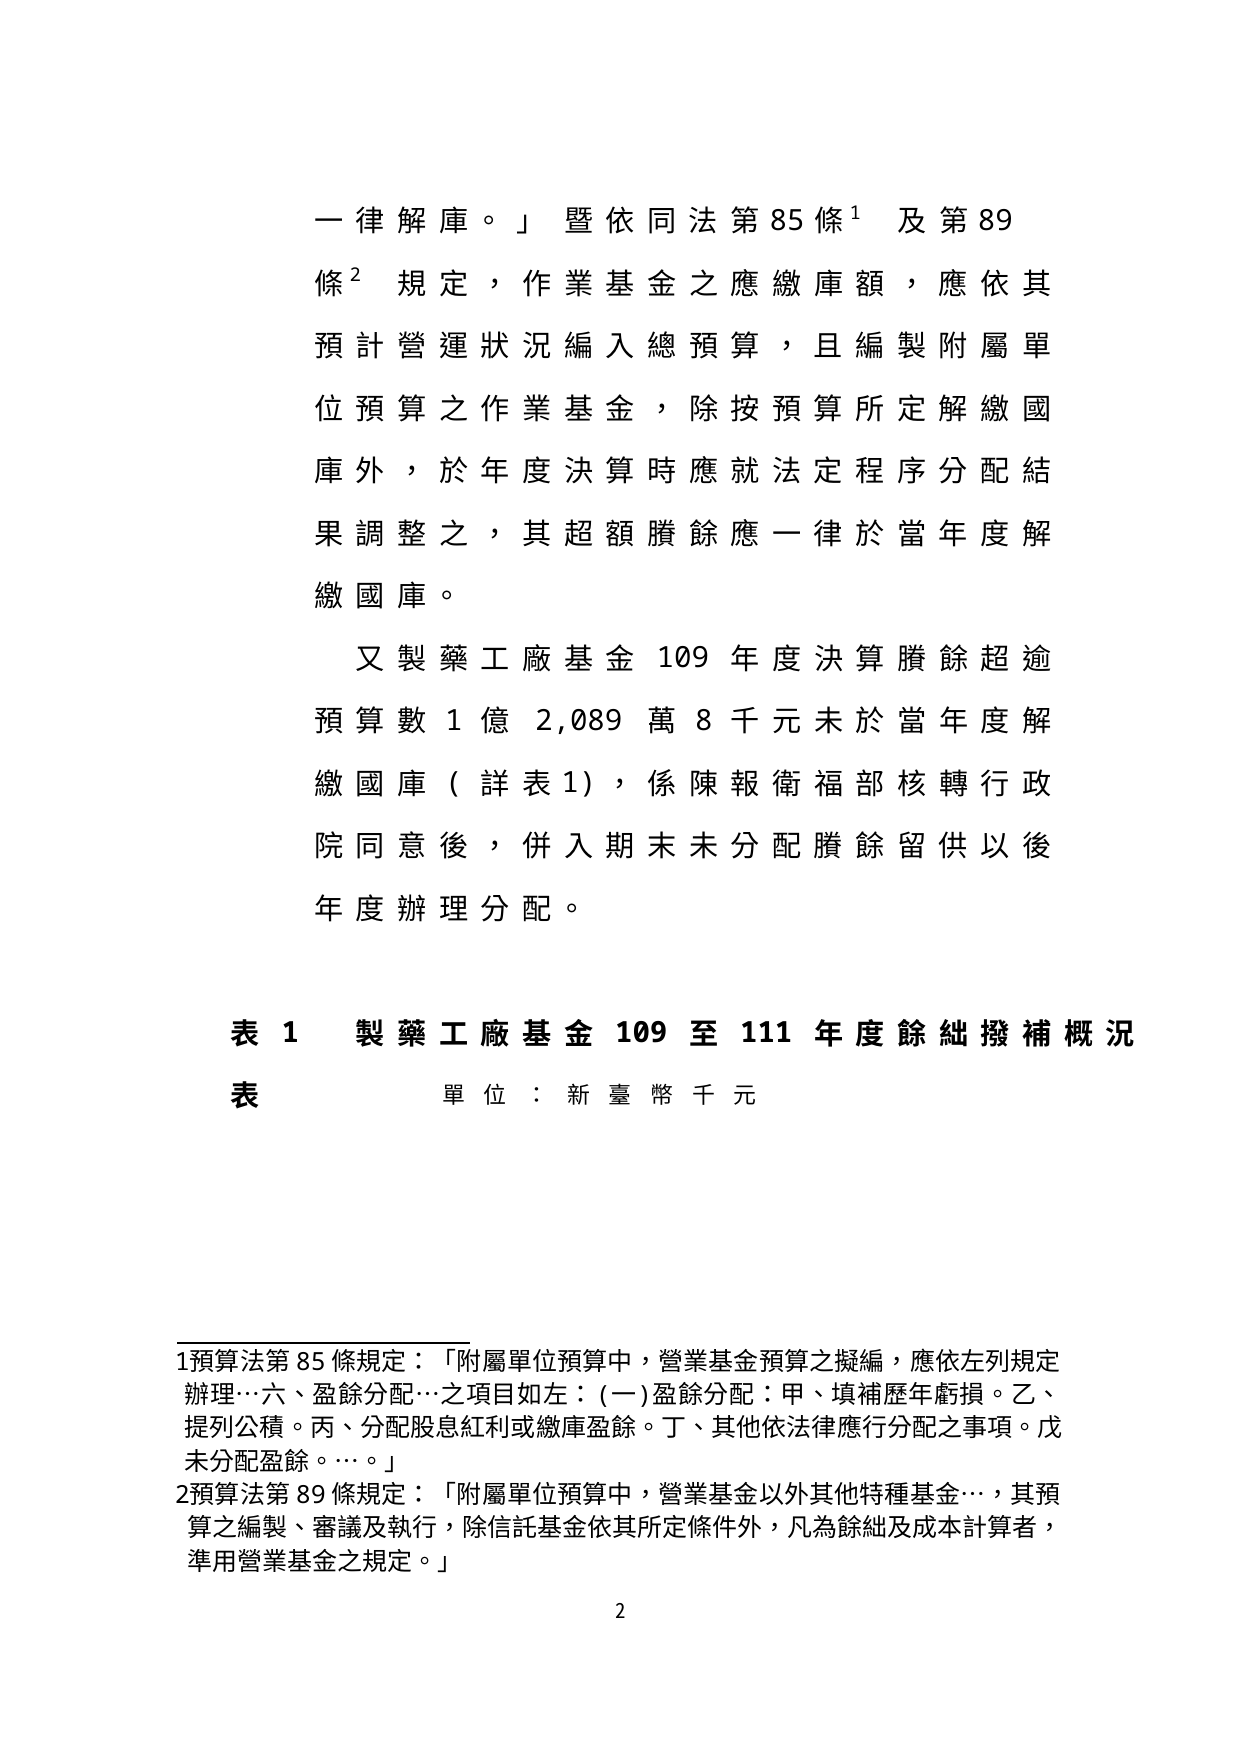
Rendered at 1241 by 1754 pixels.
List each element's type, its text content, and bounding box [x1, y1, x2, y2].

text 預算法第4條第1項第2款第4目規定：「凡經付出仍可收回，而非用於營業者，為作業基金。」同法第86條第1項、第78條分別規定：「附屬單位預算應編入總預算者，…；在其他特種基金，為由庫撥補額或應繳庫額。」、「各附屬單位預算機關應行繳庫數，應依預算所列…。年度決算時，應按其決算及法定程序分配結果調整之，分配結果，應行繳庫數超過預算者，一律解庫。」暨依同法第85條及第89條規定，作業基金之應繳庫額，應依其預計營運狀況編入總預算，且編製附屬單位預算之作業基金，除按預算所定解繳國庫外，於年度決算時應就法定程序分配結果調整之，其超額賸餘應一律於當年度解繳國庫。 [271, 177, 1058, 615]
text 表1 製藥工廠基金109至111年度餘絀撥補概況表 單位：新臺幣千元 [212, 990, 1146, 1115]
text 預算法第89條規定：「附屬單位預算中，營業基金以外其他特種基金…，其預算之編製、審議及執行，除信託基金依其所定條件外，凡為餘絀及成本計算者，準用營業基金之規定。」 [174, 1477, 1063, 1577]
text 又製藥工廠基金109年度決算賸餘超逾預算數1億2,089萬8千元未於當年度解繳國庫(詳表1)，係陳報衛福部核轉行政院同意後，併入期末未分配賸餘留供以後年度辦理分配。 [271, 615, 1058, 927]
text 預算法第85條規定：「附屬單位預算中，營業基金預算之擬編，應依左列規定辦理…六、盈餘分配…之項目如左：(一)盈餘分配：甲、填補歷年虧損。乙、提列公積。丙、分配股息紅利或繳庫盈餘。丁、其他依法律應行分配之事項。戊、未分配盈餘。…。」 [174, 1343, 1063, 1477]
